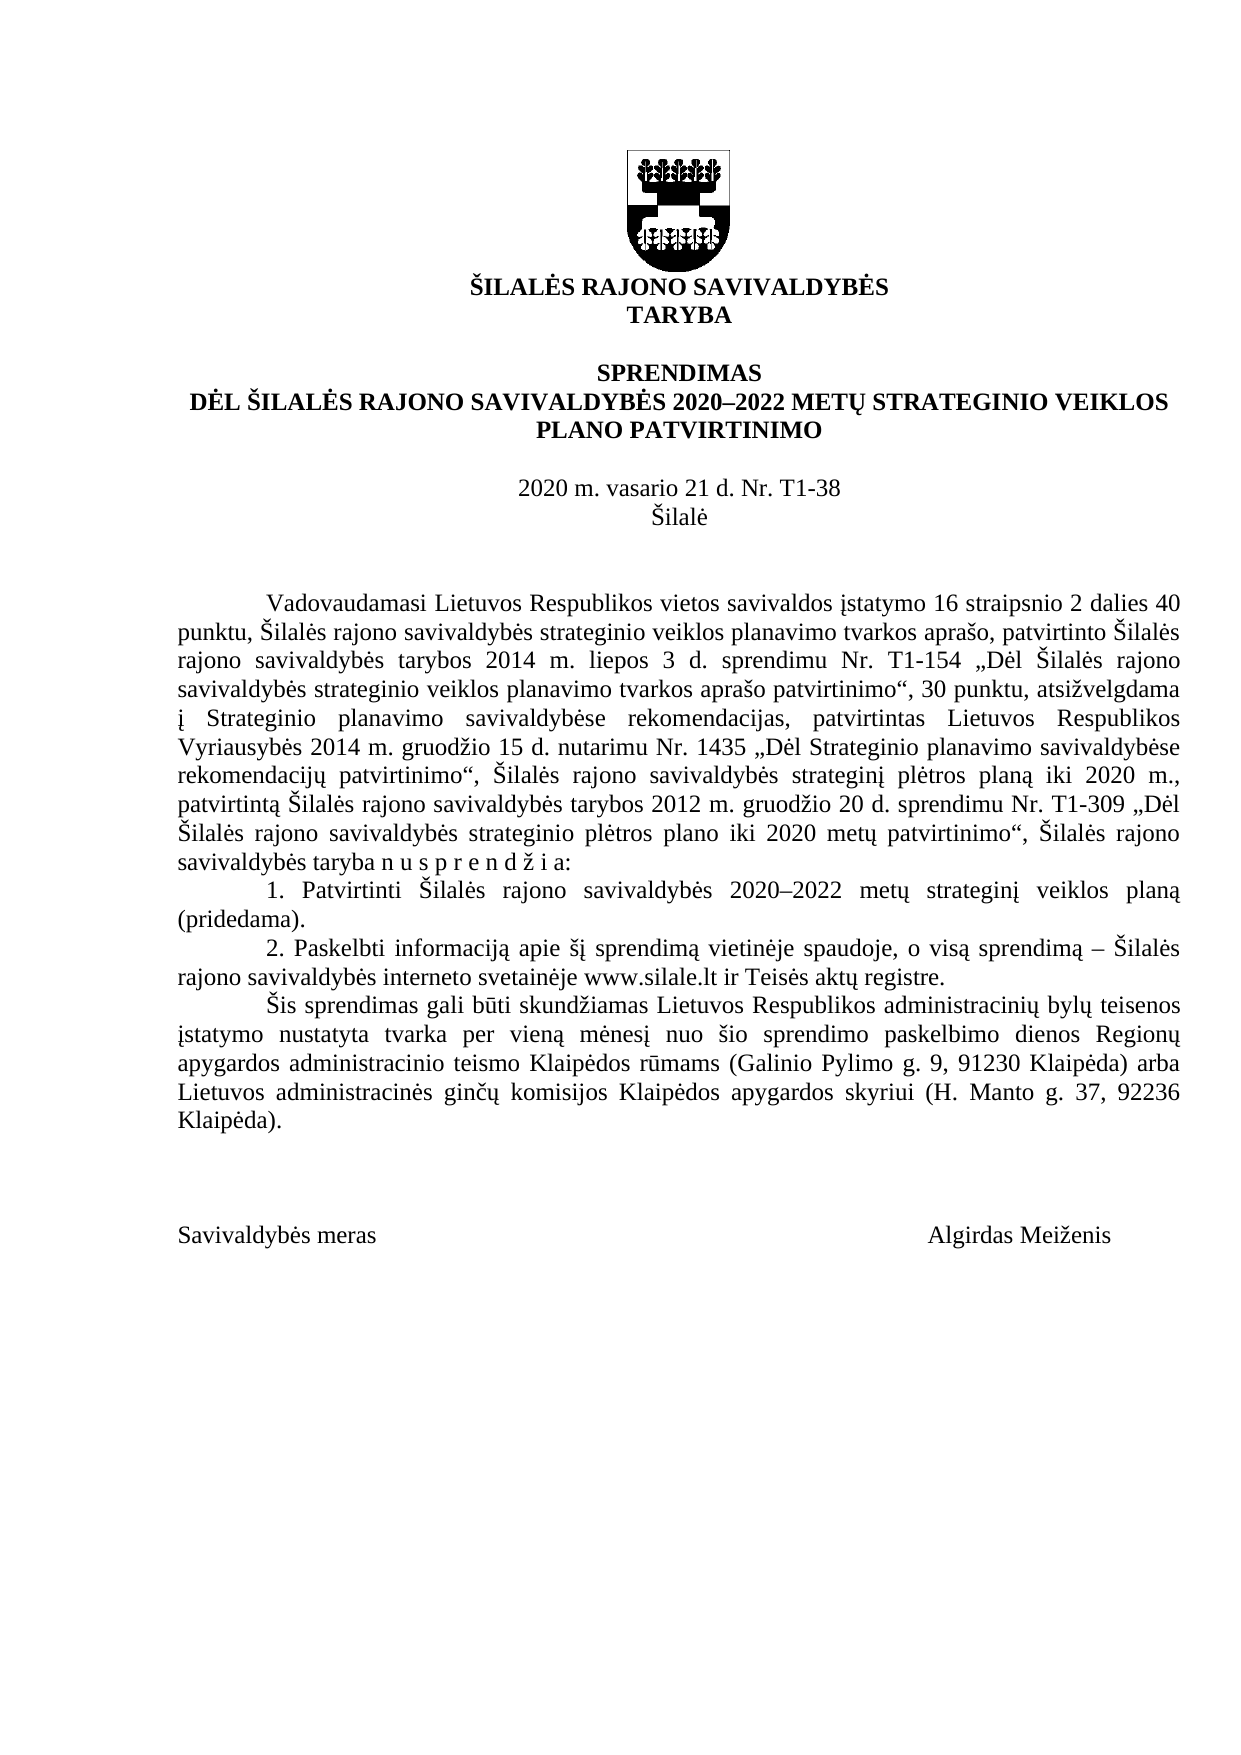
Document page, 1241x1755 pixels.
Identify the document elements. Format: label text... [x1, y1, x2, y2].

text Šis sprendimas gali būti skundžiamas Lietuvos Respublikos administracinių bylų teisenos įstatymo nustatyta tvarka per vieną mėnesį nuo šio sprendimo paskelbimo dienos Regionų apygardos administracinio teismo Klaipėdos rūmams (Galinio Pylimo g. 9, 91230 Klaipėda) arba Lietuvos administracinės ginčų komisijos Klaipėdos apygardos skyriui (H. Manto g. 37, 92236 Klaipėda). [177, 990, 1181, 1134]
text Vadovaudamasi Lietuvos Respublikos vietos savivaldos įstatymo 16 straipsnio 2 dalies 40 punktu, Šilalės rajono savivaldybės strateginio veiklos planavimo tvarkos aprašo, patvirtinto Šilalės rajono savivaldybės tarybos 2014 m. liepos 3 d. sprendimu Nr. T1-154 „Dėl Šilalės rajono savivaldybės strateginio veiklos planavimo tvarkos aprašo patvirtinimo“, 30 punktu, atsižvelgdama į Strateginio planavimo savivaldybėse rekomendacijas, patvirtintas Lietuvos Respublikos Vyriausybės 2014 m. gruodžio 15 d. nutarimu Nr. 1435 „Dėl Strateginio planavimo savivaldybėse rekomendacijų patvirtinimo“, Šilalės rajono savivaldybės strateginį plėtros planą iki 2020 m., patvirtintą Šilalės rajono savivaldybės tarybos 2012 m. gruodžio 20 d. sprendimu Nr. T1-309 „Dėl Šilalės rajono savivaldybės strateginio plėtros plano iki 2020 metų patvirtinimo“, Šilalės rajono savivaldybės taryba n u s p r e n d ž i a: [177, 588, 1181, 875]
text ŠILALĖS RAJONO SAVIVALDYBĖS [177, 272, 1181, 300]
text 2020 m. vasario 21 d. Nr. T1-38 [177, 473, 1181, 502]
text SPRENDIMAS [177, 358, 1181, 387]
text Savivaldybės meras Algirdas Meiženis [177, 1220, 1181, 1249]
text DĖL ŠILALĖS RAJONO SAVIVALDYBĖS 2020–2022 METŲ STRATEGINIO VEIKLOS PLANO PATVIRTINIMO [177, 387, 1181, 444]
text 1. Patvirtinti Šilalės rajono savivaldybės 2020–2022 metų strateginį veiklos planą (pridedama). [177, 875, 1181, 933]
text TARYBA [177, 300, 1181, 329]
text Šilalė [177, 502, 1181, 530]
text 2. Paskelbti informaciją apie šį sprendimą vietinėje spaudoje, o visą sprendimą – Šilalės rajono savivaldybės interneto svetainėje www.silale.lt ir Teisės aktų registre. [177, 933, 1181, 990]
